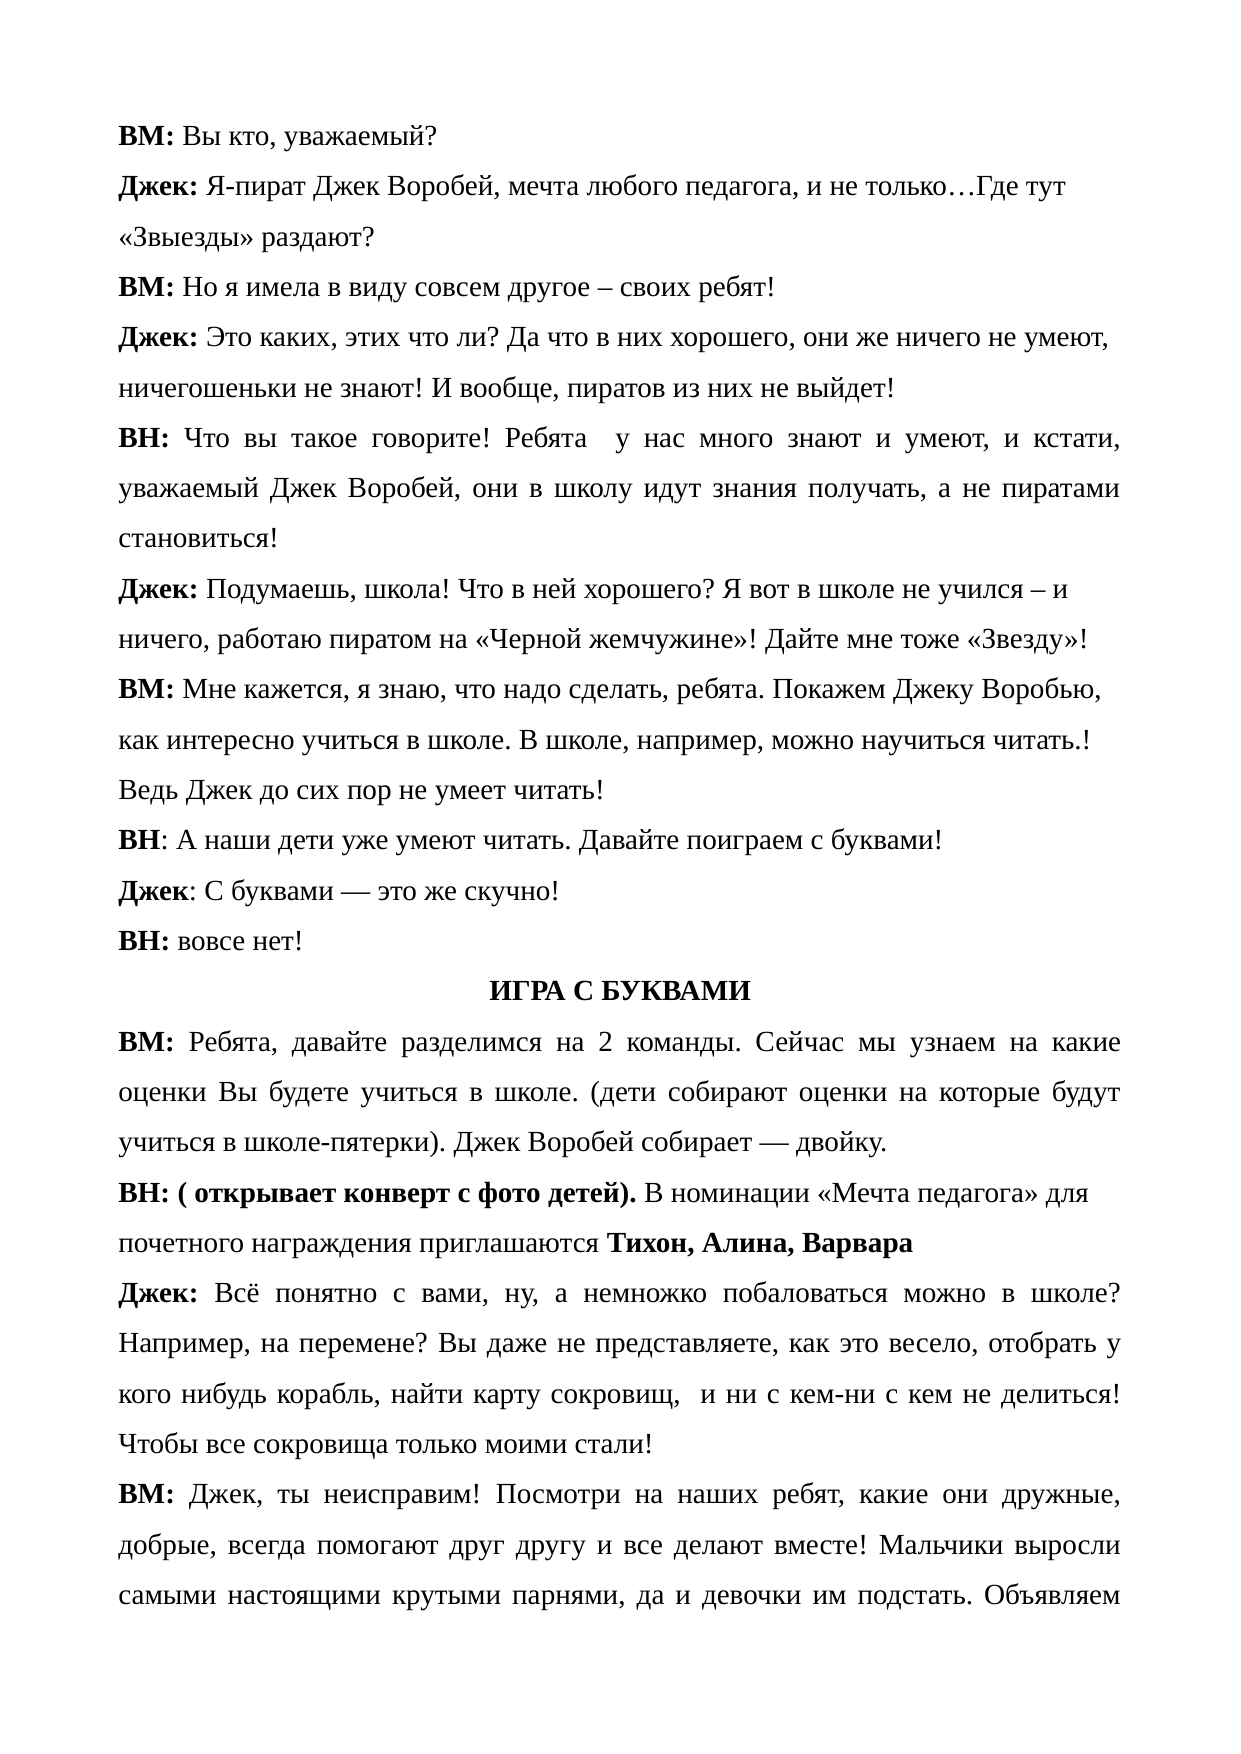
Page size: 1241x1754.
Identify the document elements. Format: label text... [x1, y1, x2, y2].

text ВН: ( открывает конверт с фото детей). В номинации «Мечта педагога» для почетного награждения приглашаются Тихон, Алина, Варвара [118, 1175, 1122, 1258]
text ВМ: Ребята, давайте разделимся на 2 команды. Сейчас мы узнаем на какие оценки Вы будете учиться в школе. (дети собирают оценки на которые будут учиться в школе-пятерки). Джек Воробей собирает — двойку. [118, 1024, 1122, 1158]
text ВМ: Мне кажется, я знаю, что надо сделать, ребята. Покажем Джеку Воробью, как интересно учиться в школе. В школе, например, можно научиться читать.!Ведь Джек до сих пор не умеет читать! [118, 672, 1122, 806]
text Джек: Я-пират Джек Воробей, мечта любого педагога, и не только…Где тут «Звыезды» раздают? [118, 168, 1122, 252]
text Джек: Это каких, этих что ли? Да что в них хорошего, они же ничего не умеют, ничегошеньки не знают! И вообще, пиратов из них не выйдет! [118, 319, 1122, 403]
text ИГРА С БУКВАМИ [118, 973, 1122, 1007]
text ВМ: Но я имела в виду совсем другое – своих ребят! [118, 269, 1122, 303]
text ВН: А наши дети уже умеют читать. Давайте поиграем с буквами! [118, 822, 1122, 856]
text ВН: вовсе нет! [118, 923, 1122, 957]
text ВМ: Вы кто, уважаемый? [118, 118, 1122, 152]
text Джек: Подумаешь, школа! Что в ней хорошего? Я вот в школе не учился – и ничего, работаю пиратом на «Черной жемчужине»! Дайте мне тоже «Звезду»! [118, 571, 1122, 655]
text Джек: Всё понятно с вами, ну, а немножко побаловаться можно в школе? Например, на перемене? Вы даже не представляете, как это весело, отобрать у кого нибудь корабль, найти карту сокровищ, и ни с кем-ни с кем не делиться! Чтобы все сокровища только моими стали! [118, 1275, 1122, 1460]
text ВН: Что вы такое говорите! Ребята у нас много знают и умеют, и кстати, уважаемый Джек Воробей, они в школу идут знания получать, а не пиратами становиться! [118, 420, 1122, 554]
text Джек: С буквами — это же скучно! [118, 873, 1122, 906]
text ВМ: Джек, ты неисправим! Посмотри на наших ребят, какие они дружные, добрые, всегда помогают друг другу и все делают вместе! Мальчики выросли самыми настоящими крутыми парнями, да и девочки им подстать. Объявляем [118, 1477, 1122, 1611]
